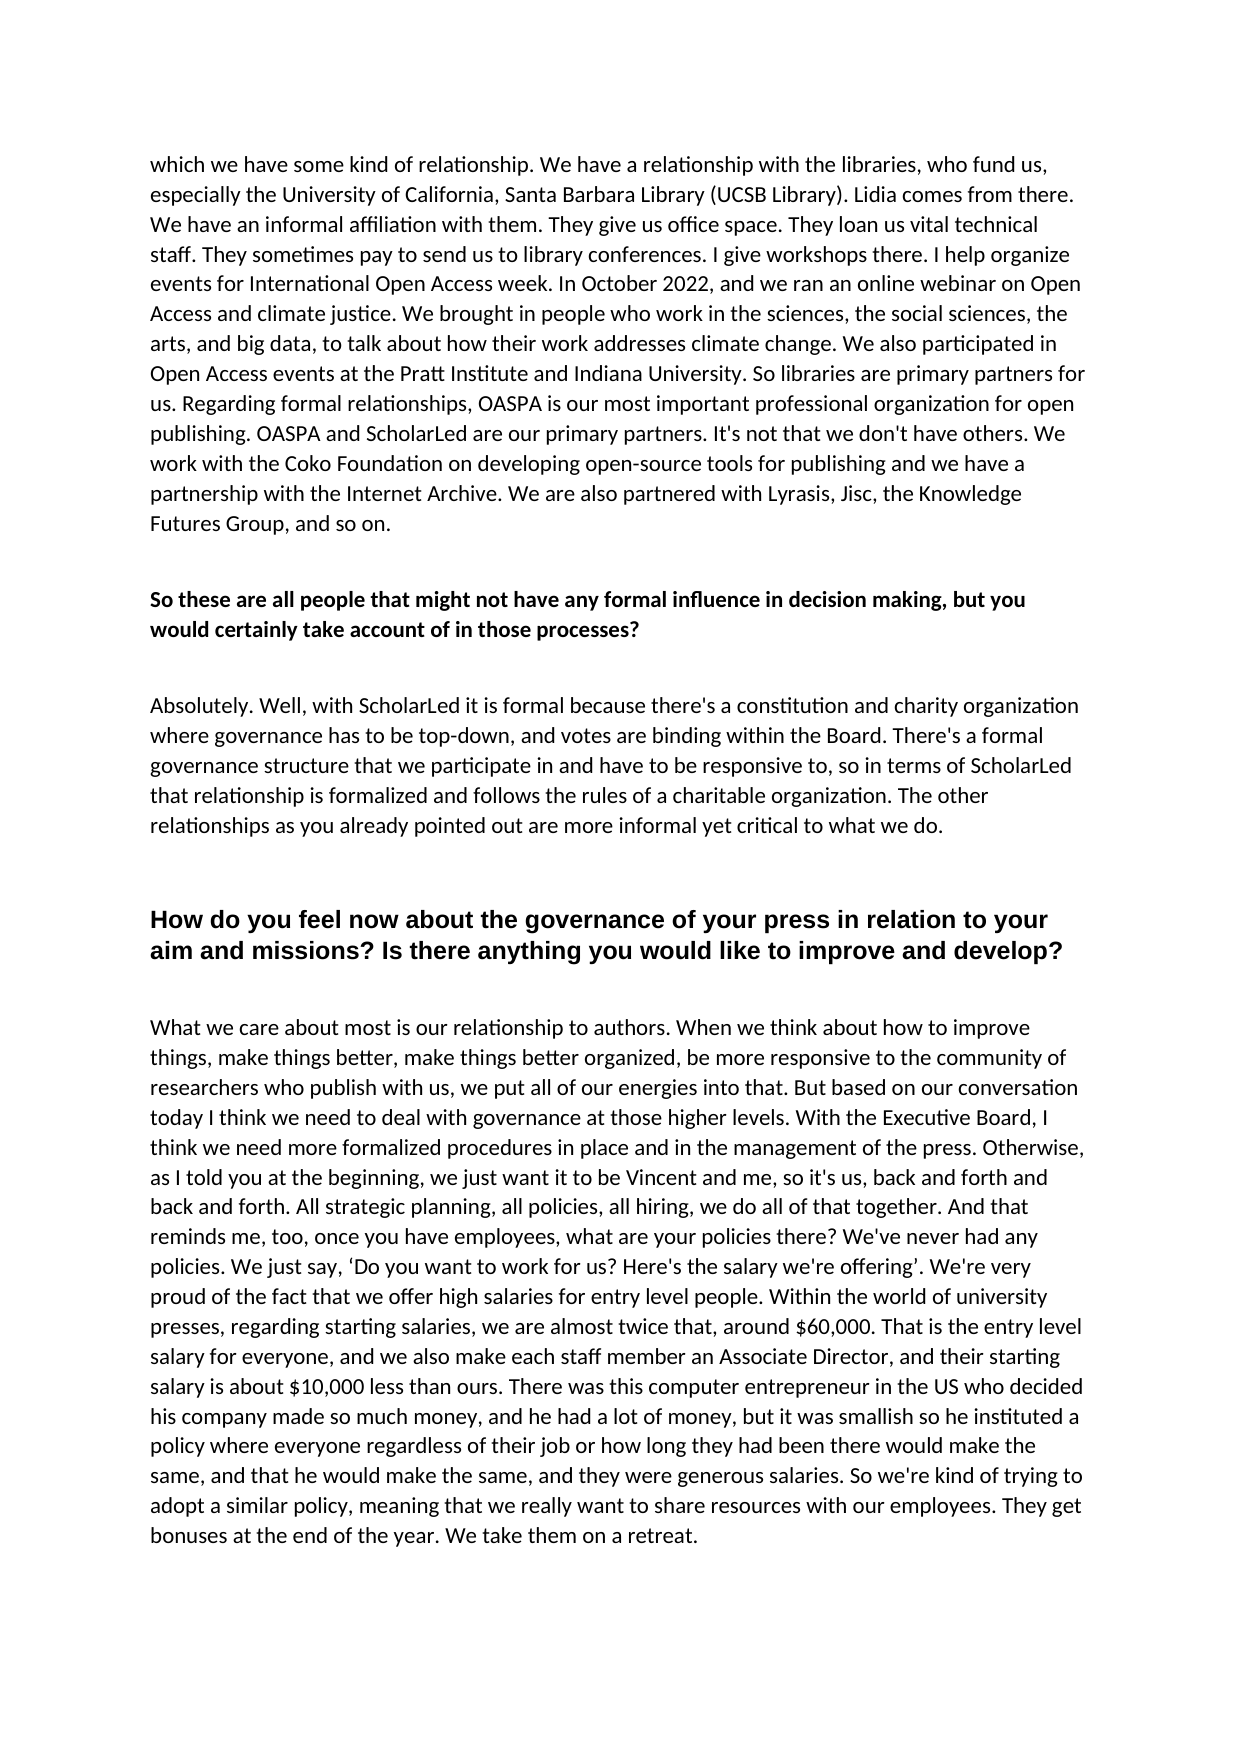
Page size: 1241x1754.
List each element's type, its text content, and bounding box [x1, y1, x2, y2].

text So these are all people that might not have any formal influence in decision making, but you would certainly take account of in those processes? [150, 555, 1090, 643]
text What we care about most is our relationship to authors. When we think about how to improve things, make things better, make things better organized, be more responsive to the community of researchers who publish with us, we put all of our energies into that. But based on our conversation today I think we need to deal with governance at those higher levels. With the Executive Board, I think we need more formalized procedures in place and in the management of the press. Otherwise, as I told you at the beginning, we just want it to be Vincent and me, so it's us, back and forth and back and forth. All strategic planning, all policies, all hiring, we do all of that together. And that reminds me, too, once you have employees, what are your policies there? We've never had any policies. We just say, ‘Do you want to work for us? Here's the salary we're offering’. We're very proud of the fact that we offer high salaries for entry level people. Within the world of university presses, regarding starting salaries, we are almost twice that, around $60,000. That is the entry level salary for everyone, and we also make each staff member an Associate Director, and their starting salary is about $10,000 less than ours. There was this computer entrepreneur in the US who decided his company made so much money, and he had a lot of money, but it was smallish so he instituted a policy where everyone regardless of their job or how long they had been there would make the same, and that he would make the same, and they were generous salaries. So we're kind of trying to adopt a similar policy, meaning that we really want to share resources with our employees. They get bonuses at the end of the year. We take them on a retreat. [150, 983, 1090, 1549]
text which we have some kind of relationship. We have a relationship with the libraries, who fund us, especially the University of California, Santa Barbara Library (UCSB Library). Lidia comes from there. We have an informal affiliation with them. They give us office space. They loan us vital technical staff. They sometimes pay to send us to library conferences. I give workshops there. I help organize events for International Open Access week. In October 2022, and we ran an online webinar on Open Access and climate justice. We brought in people who work in the sciences, the social sciences, the arts, and big data, to talk about how their work addresses climate change. We also participated in Open Access events at the Pratt Institute and Indiana University. So libraries are primary partners for us. Regarding formal relationships, OASPA is our most important professional organization for open publishing. OASPA and ScholarLed are our primary partners. It's not that we don't have others. We work with the Coko Foundation on developing open-source tools for publishing and we have a partnership with the Internet Archive. We are also partnered with Lyrasis, Jisc, the Knowledge Futures Group, and so on. [150, 150, 1090, 537]
text Absolutely. Well, with ScholarLed it is formal because there's a constitution and charity organization where governance has to be top-down, and votes are binding within the Board. There's a formal governance structure that we participate in and have to be responsive to, so in terms of ScholarLed that relationship is formalized and follows the rules of a charitable organization. The other relationships as you already pointed out are more informal yet critical to what we do. [150, 662, 1090, 839]
text How do you feel now about the governance of your press in relation to your aim and missions? Is there anything you would like to improve and develop? [150, 905, 1090, 964]
